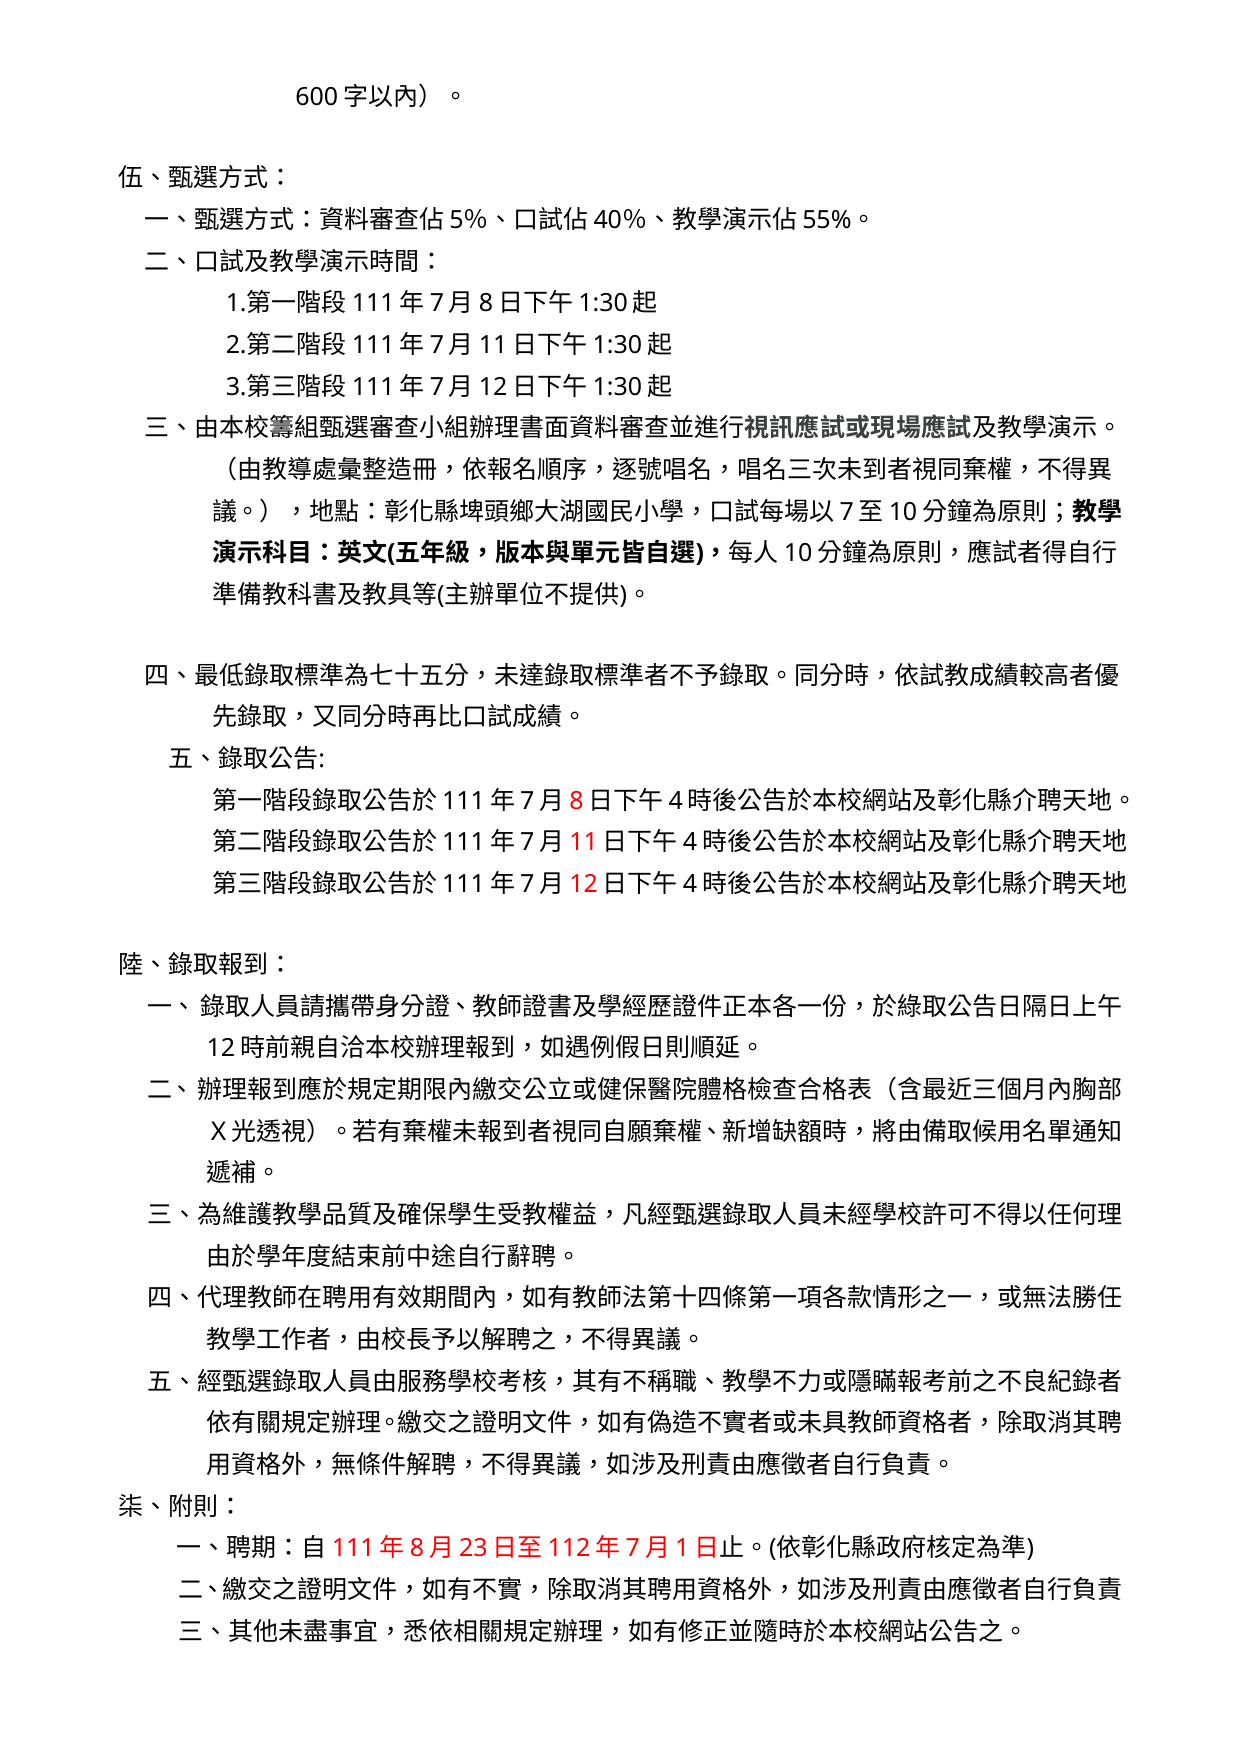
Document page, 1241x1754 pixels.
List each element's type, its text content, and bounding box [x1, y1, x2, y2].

text 3.第三階段111年7月12日下午1:30起 [193, 366, 1122, 402]
text 600字以內）。 [218, 77, 1122, 113]
text 三、為維護教學品質及確保學生受教權益，凡經甄選錄取人員未經學校許可不得以任何理由於學年度結束前中途自行辭聘。 [147, 1194, 1122, 1272]
text 二、繳交之證明文件，如有不實，除取消其聘用資格外，如涉及刑責由應徵者自行負責。 [178, 1569, 1122, 1606]
text 第二階段錄取公告於111年7月11日下午4時後公告於本校網站及彰化縣介聘天地。 [212, 822, 1122, 858]
text 五、經甄選錄取人員由服務學校考核，其有不稱職、教學不力或隱瞞報考前之不良紀錄者，依有關規定辦理。繳交之證明文件，如有偽造不實者或未具教師資格者，除取消其聘用資格外，無條件解聘，不得異議，如涉及刑責由應徵者自行負責。 [147, 1361, 1122, 1481]
text 第三階段錄取公告於111年7月12日下午4時後公告於本校網站及彰化縣介聘天地。 [212, 863, 1122, 900]
text 第一階段錄取公告於111年7月8日下午4時後公告於本校網站及彰化縣介聘天地。 [212, 780, 1122, 816]
text 三、由本校籌組甄選審查小組辦理書面資料審查並進行視訊應試或現場應試及教學演示。（由教導處彙整造冊，依報名順序，逐號唱名，唱名三次未到者視同棄權，不得異議。），地點：彰化縣埤頭鄉大湖國民小學，口試每場以7至10分鐘為原則；教學演示科目：英文(五年級，版本與單元皆自選)，每人10分鐘為原則，應試者得自行準備教科書及教具等(主辦單位不提供)。 [118, 408, 1122, 611]
text 四、代理教師在聘用有效期間內，如有教師法第十四條第一項各款情形之一，或無法勝任教學工作者，由校長予以解聘之，不得異議。 [147, 1278, 1122, 1356]
text 四、最低錄取標準為七十五分，未達錄取標準者不予錄取。同分時，依試教成績較高者優先錄取，又同分時再比口試成績。 [118, 655, 1122, 733]
text 柒、附則： [118, 1486, 1122, 1522]
text 伍、甄選方式： [118, 158, 1122, 194]
text 三、其他未盡事宜，悉依相關規定辦理，如有修正並隨時於本校網站公告之。 [178, 1611, 1122, 1647]
text 二、口試及教學演示時間： [118, 241, 1122, 277]
text 1.第一階段111年7月8日下午1:30起 [193, 283, 1122, 319]
text 一、甄選方式：資料審查佔5％、口試佔40％、教學演示佔55%。 [118, 199, 1122, 236]
text 陸、錄取報到： [118, 944, 1122, 981]
text 一、聘期：自111年8月23日至112年7月1日止。(依彰化縣政府核定為準) [177, 1528, 1122, 1564]
text 五、錄取公告: [168, 738, 1122, 775]
text 一、 錄取人員請攜帶身分證、教師證書及學經歷證件正本各一份，於綠取公告日隔日上午12時前親自洽本校辦理報到，如遇例假日則順延。 [147, 986, 1122, 1064]
text 二、 辦理報到應於規定期限內繳交公立或健保醫院體格檢查合格表（含最近三個月內胸部Ｘ光透視）。若有棄權未報到者視同自願棄權、新增缺額時，將由備取候用名單通知遞補。 [147, 1069, 1122, 1189]
text 2.第二階段111年7月11日下午1:30起 [193, 324, 1122, 361]
